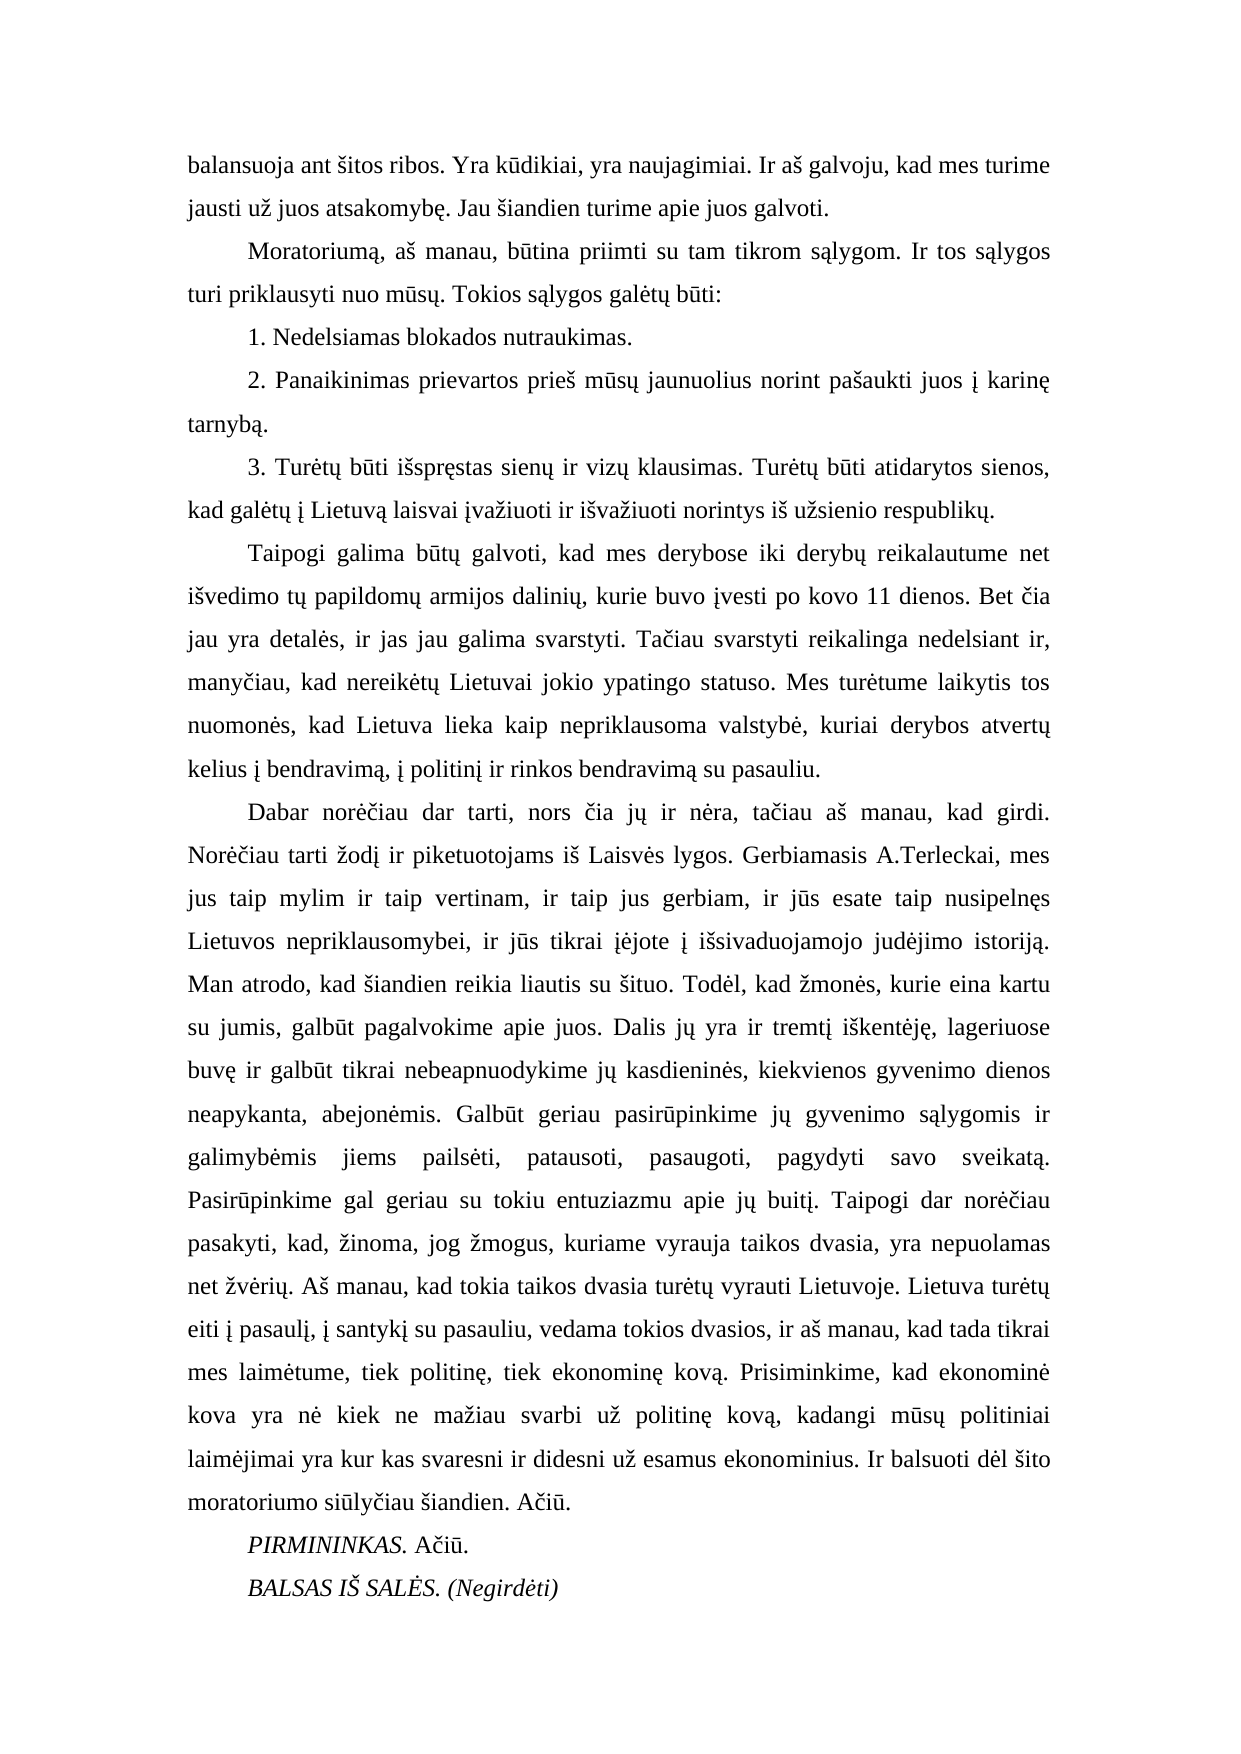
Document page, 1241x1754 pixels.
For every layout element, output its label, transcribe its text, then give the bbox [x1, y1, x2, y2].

text BALSAS IŠ SALĖS. (Negirdėti) [187, 1573, 1051, 1602]
text 3. Turėtų būti išspręstas sienų ir vizų klausimas. Turėtų būti atidarytos sienos, kad galėtų į Lietuvą laisvai įvažiuoti ir išvažiuoti norintys iš užsienio respublikų. [187, 452, 1051, 524]
text Dabar norėčiau dar tarti, nors čia jų ir nėra, tačiau aš manau, kad girdi. Norėčiau tarti žodį ir piketuotojams iš Laisvės lygos. Gerbiamasis A.Terleckai, mes jus taip mylim ir taip vertinam, ir taip jus gerbiam, ir jūs esate taip nusipelnęs Lietuvos nepriklausomybei, ir jūs tikrai įėjote į išsivaduojamojo judėjimo istoriją. Man atrodo, kad šiandien reikia liautis su šituo. Todėl, kad žmonės, kurie eina kartu su jumis, galbūt pagalvokime apie juos. Dalis jų yra ir tremtį iškentėję, lageriuose buvę ir galbūt tikrai nebeapnuodykime jų kasdieninės, kiekvienos gyvenimo dienos neapykanta, abejonėmis. Galbūt geriau pasirūpinkime jų gyvenimo sąlygomis ir galimybėmis jiems pailsėti, patausoti, pasaugoti, pagydyti savo sveikatą. Pasirūpinkime gal geriau su tokiu entuziazmu apie jų buitį. Taipogi dar norėčiau pasakyti, kad, žinoma, jog žmogus, kuriame vyrauja taikos dvasia, yra nepuolamas net žvėrių. Aš manau, kad tokia taikos dvasia turėtų vyrauti Lietuvoje. Lietuva turėtų eiti į pasaulį, į santykį su pasauliu, vedama tokios dvasios, ir aš manau, kad tada tikrai mes laimėtume, tiek politinę, tiek ekonominę kovą. Prisiminkime, kad ekonominė kova yra nė kiek ne mažiau svarbi už politinę kovą, kadangi mūsų politiniai laimėjimai yra kur kas svaresni ir didesni už esamus ekono­minius. Ir balsuoti dėl šito moratoriumo siūlyčiau šiandien. Ačiū. [187, 797, 1051, 1516]
text Taipogi galima būtų galvoti, kad mes derybose iki derybų reikalautume net išvedimo tų papildomų armijos dalinių, kurie buvo įvesti po kovo 11 dienos. Bet čia jau yra detalės, ir jas jau galima svarstyti. Tačiau svarstyti reikalinga nedelsiant ir, manyčiau, kad nereikėtų Lietuvai jokio ypatingo statuso. Mes turėtume laikytis tos nuomonės, kad Lietuva lieka kaip nepriklausoma valstybė, kuriai derybos atvertų kelius į bendravimą, į politinį ir rinkos bendravimą su pasauliu. [187, 538, 1051, 782]
text 2. Panaikinimas prievartos prieš mūsų jaunuolius norint pašaukti juos į karinę tarnybą. [187, 366, 1051, 437]
text PIRMININKAS. Ačiū. [187, 1530, 1051, 1559]
text 1. Nedelsiamas blokados nutraukimas. [187, 322, 1051, 351]
text Moratoriumą, aš manau, būtina priimti su tam tikrom sąlygom. Ir tos sąlygos turi priklausyti nuo mūsų. Tokios sąlygos galėtų būti: [187, 236, 1051, 308]
text balansuoja ant šitos ribos. Yra kūdikiai, yra naujagimiai. Ir aš galvoju, kad mes turime jausti už juos atsakomybę. Jau šiandien turime apie juos galvoti. [187, 150, 1051, 222]
